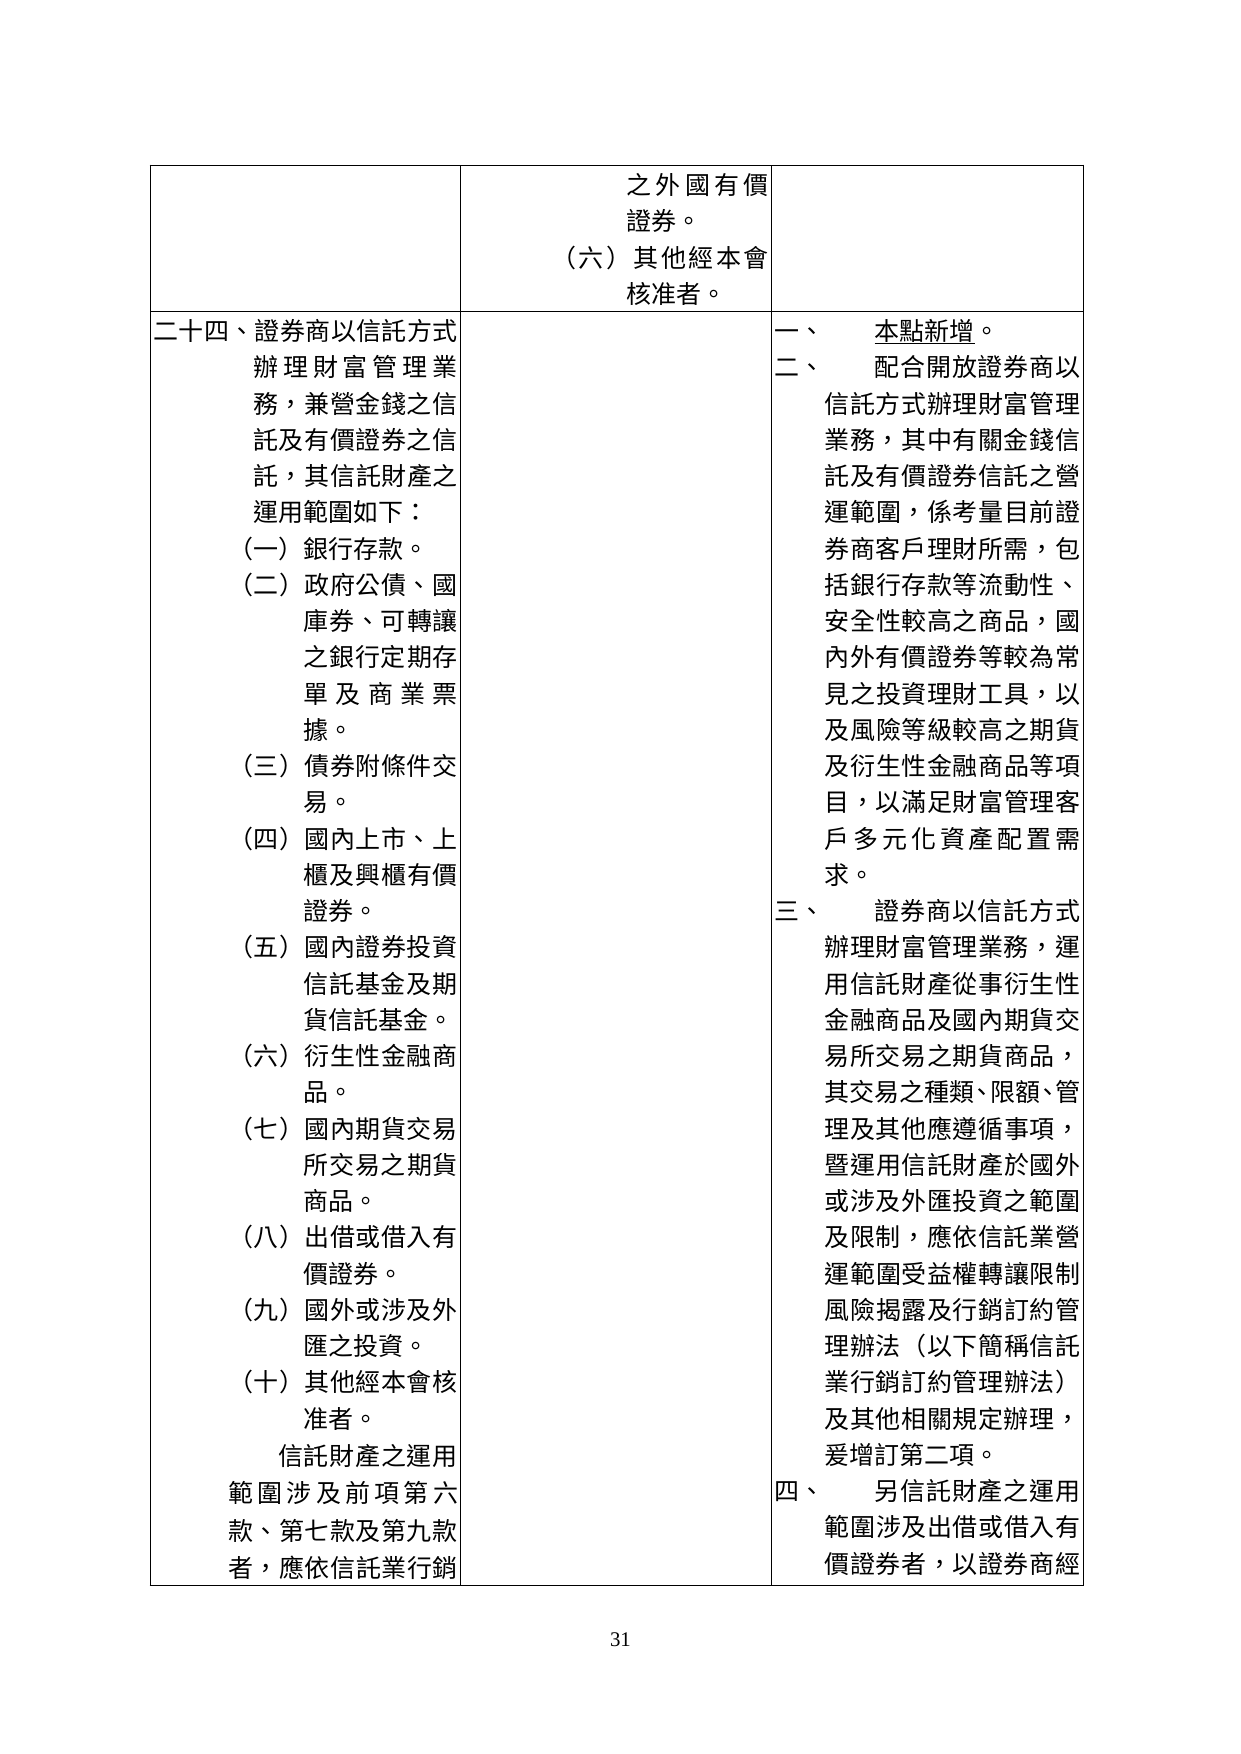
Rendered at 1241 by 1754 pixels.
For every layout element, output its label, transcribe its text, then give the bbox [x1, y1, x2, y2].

table_cell 本點新增。 配合開放證券商以信託方式辦理財富管理業務，其中有關金錢信託及有價證券信託之營運範圍，係考量目前證券商客戶理財所需，包括銀行存款等流動性、安全性較高之商品，國內外有價證券等較為常見之投資理財工具，以及風險等級較高之期貨及衍生性金融商品等項目，以滿足財富管理客戶多元化資產配置需求。 證券商以信託方式辦理財富管理業務，運用信託財產從事衍生性金融商品及國內期貨交易所交易之期貨商品，其交易之種類、限額、管理及其他應遵循事項，暨運用信託財產於國外或涉及外匯投資之範圍及限制，應依信託業營運範圍受益權轉讓限制風險揭露及行銷訂約管理辦法（以下簡稱信託業行銷訂約管理辦法）及其他相關規定辦理，爰增訂第二項。 另信託財產之運用範圍涉及出借或借入有價證券者，以證券商經 [772, 312, 1083, 1585]
table_cell [461, 312, 771, 1585]
table_cell [772, 166, 1083, 311]
table_cell 之外國有價證券。 （六）其他經本會核准者。 [461, 166, 771, 311]
table_cell [151, 166, 460, 311]
table_cell 二十四、證券商以信託方式辦理財富管理業務，兼營金錢之信託及有價證券之信託，其信託財產之運用範圍如下： （一）銀行存款。 （二）政府公債、國庫券、可轉讓之銀行定期存單及商業票據。 （三）債券附條件交易。 （四）國內上市、上櫃及興櫃有價證券。 （五）國內證券投資信託基金及期貨信託基金。 （六）衍生性金融商品。 （七）國內期貨交易所交易之期貨商品。 （八）出借或借入有價證券。 （九）國外或涉及外匯之投資。 （十）其他經本會核准者。 信託財產之運用範圍涉及前項第六款、第七款及第九款者，應依信託業行銷 [151, 312, 460, 1585]
